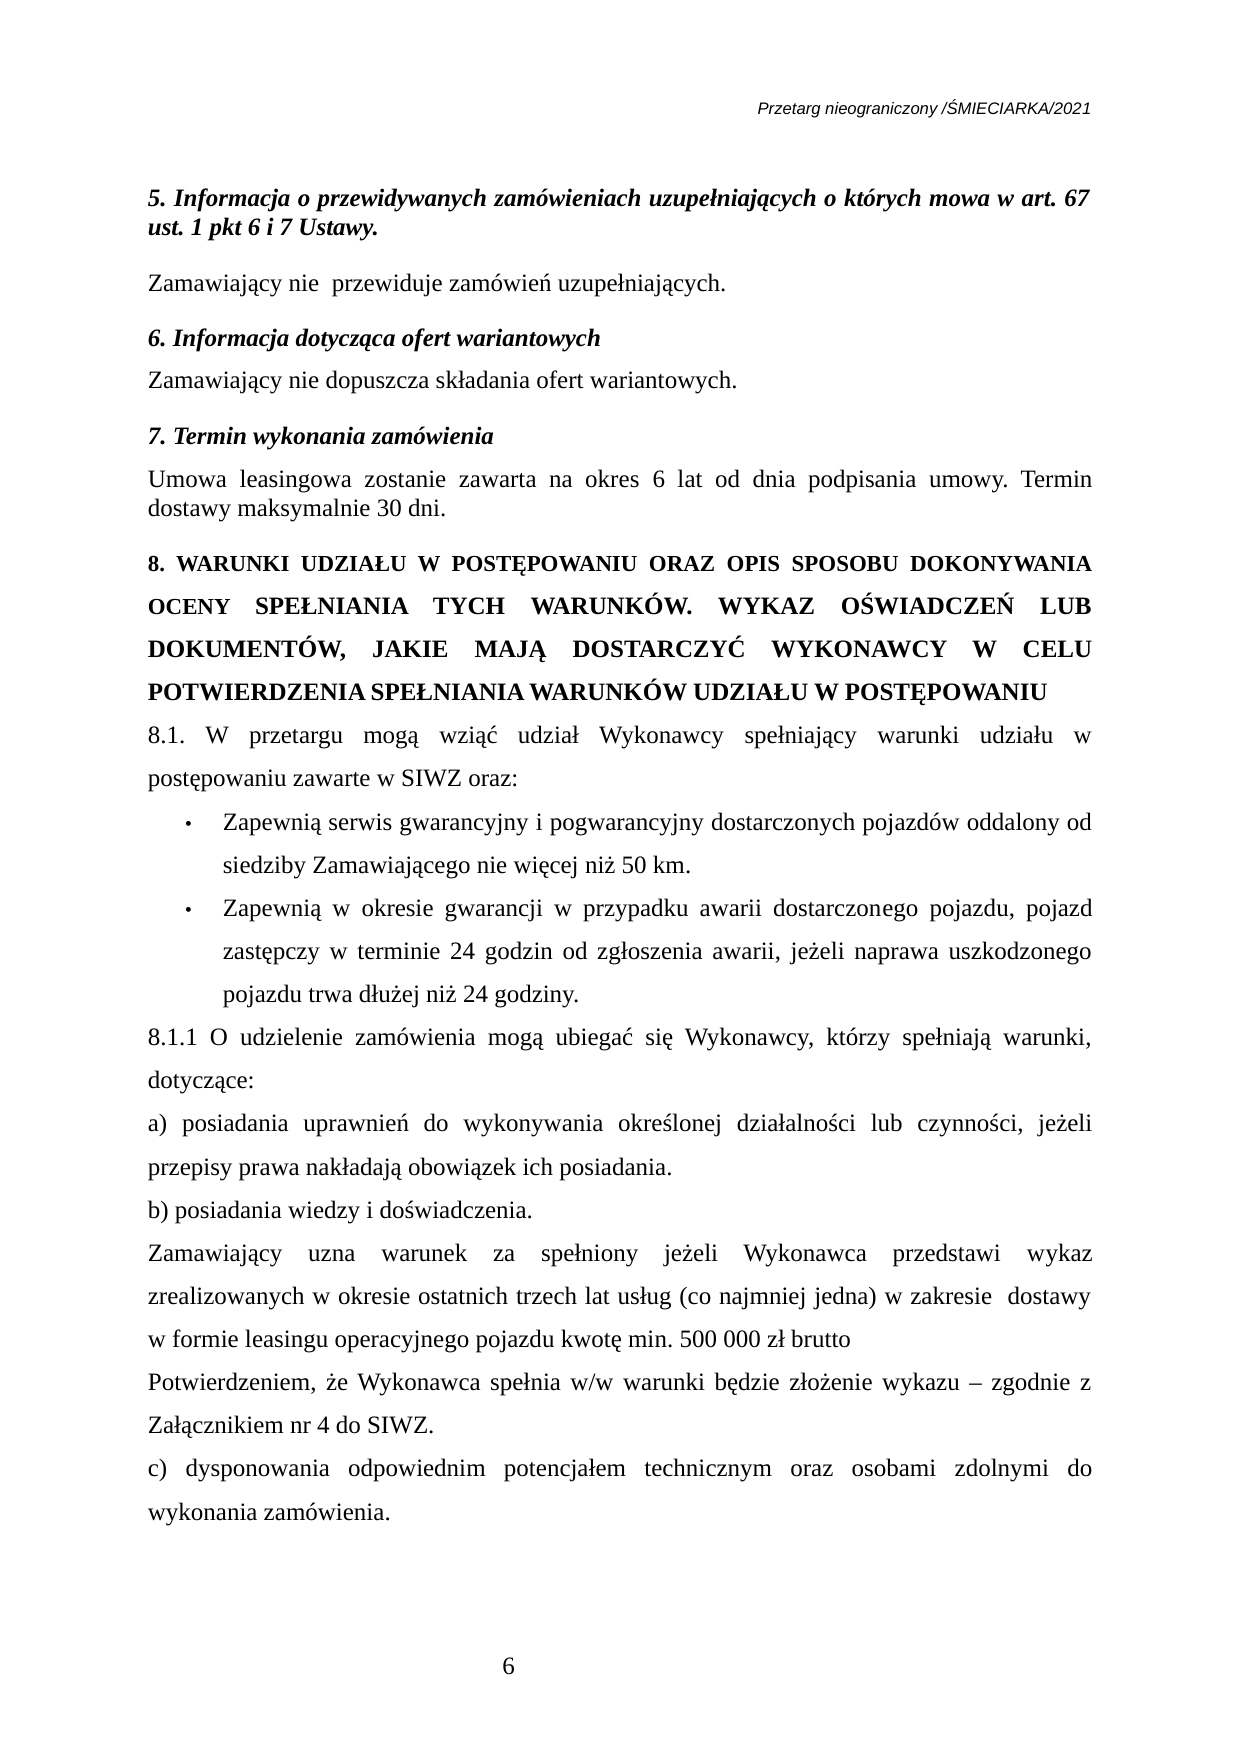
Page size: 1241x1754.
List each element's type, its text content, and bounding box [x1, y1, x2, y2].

list Zapewnią serwis gwarancyjny i pogwarancyjny dostarczonych pojazdów oddalony od siedziby Zamawiającego nie więcej niż 50 km. [185, 807, 1092, 878]
text b) posiadania wiedzy i doświadczenia. [148, 1195, 1092, 1223]
list Zapewnią w okresie gwarancji w przypadku awarii dostarczonego pojazdu, pojazd zastępczy w terminie 24 godzin od zgłoszenia awarii, jeżeli naprawa uszkodzonego pojazdu trwa dłużej niż 24 godziny. [185, 893, 1092, 1008]
list Zamawiający nie przewiduje zamówień uzupełniających. [148, 269, 1092, 296]
text 6. Informacja dotycząca ofert wariantowych [148, 323, 1092, 352]
list Zamawiający nie dopuszcza składania ofert wariantowych. [148, 367, 1092, 394]
text Potwierdzeniem, że Wykonawca spełnia w/w warunki będzie złożenie wykazu – zgodnie z Załącznikiem nr 4 do SIWZ. [148, 1367, 1092, 1439]
list Umowa leasingowa zostanie zawarta na okres 6 lat od dnia podpisania umowy. Termin dostawy maksymalnie 30 dni. [148, 464, 1092, 521]
text 8.1. W przetargu mogą wziąć udział Wykonawcy spełniający warunki udziału w postępowaniu zawarte w SIWZ oraz: [148, 720, 1092, 792]
text c) dysponowania odpowiednim potencjałem technicznym oraz osobami zdolnymi do wykonania zamówienia. [148, 1453, 1092, 1525]
text 8. WARUNKI UDZIAŁU W POSTĘPOWANIU ORAZ OPIS SPOSOBU DOKONYWANIA OCENY SPEŁNIANIA TYCH WARUNKÓW. WYKAZ OŚWIADCZEŃ LUB DOKUMENTÓW, JAKIE MAJĄ DOSTARCZYĆ WYKONAWCY W CELU POTWIERDZENIA SPEŁNIANIA WARUNKÓW UDZIAŁU W POSTĘPOWANIU [148, 550, 1092, 706]
text Zamawiający uzna warunek za spełniony jeżeli Wykonawca przedstawi wykaz zrealizowanych w okresie ostatnich trzech lat usług (co najmniej jedna) w zakresie dostawy w formie leasingu operacyjnego pojazdu kwotę min. 500 000 zł brutto [148, 1238, 1092, 1353]
text 8.1.1 O udzielenie zamówienia mogą ubiegać się Wykonawcy, którzy spełniają warunki, dotyczące: [148, 1022, 1092, 1094]
text 7. Termin wykonania zamówienia [148, 421, 1092, 449]
text 5. Informacja o przewidywanych zamówieniach uzupełniających o których mowa w art. 67 ust. 1 pkt 6 i 7 Ustawy. [148, 183, 1092, 241]
text a) posiadania uprawnień do wykonywania określonej działalności lub czynności, jeżeli przepisy prawa nakładają obowiązek ich posiadania. [148, 1108, 1092, 1180]
